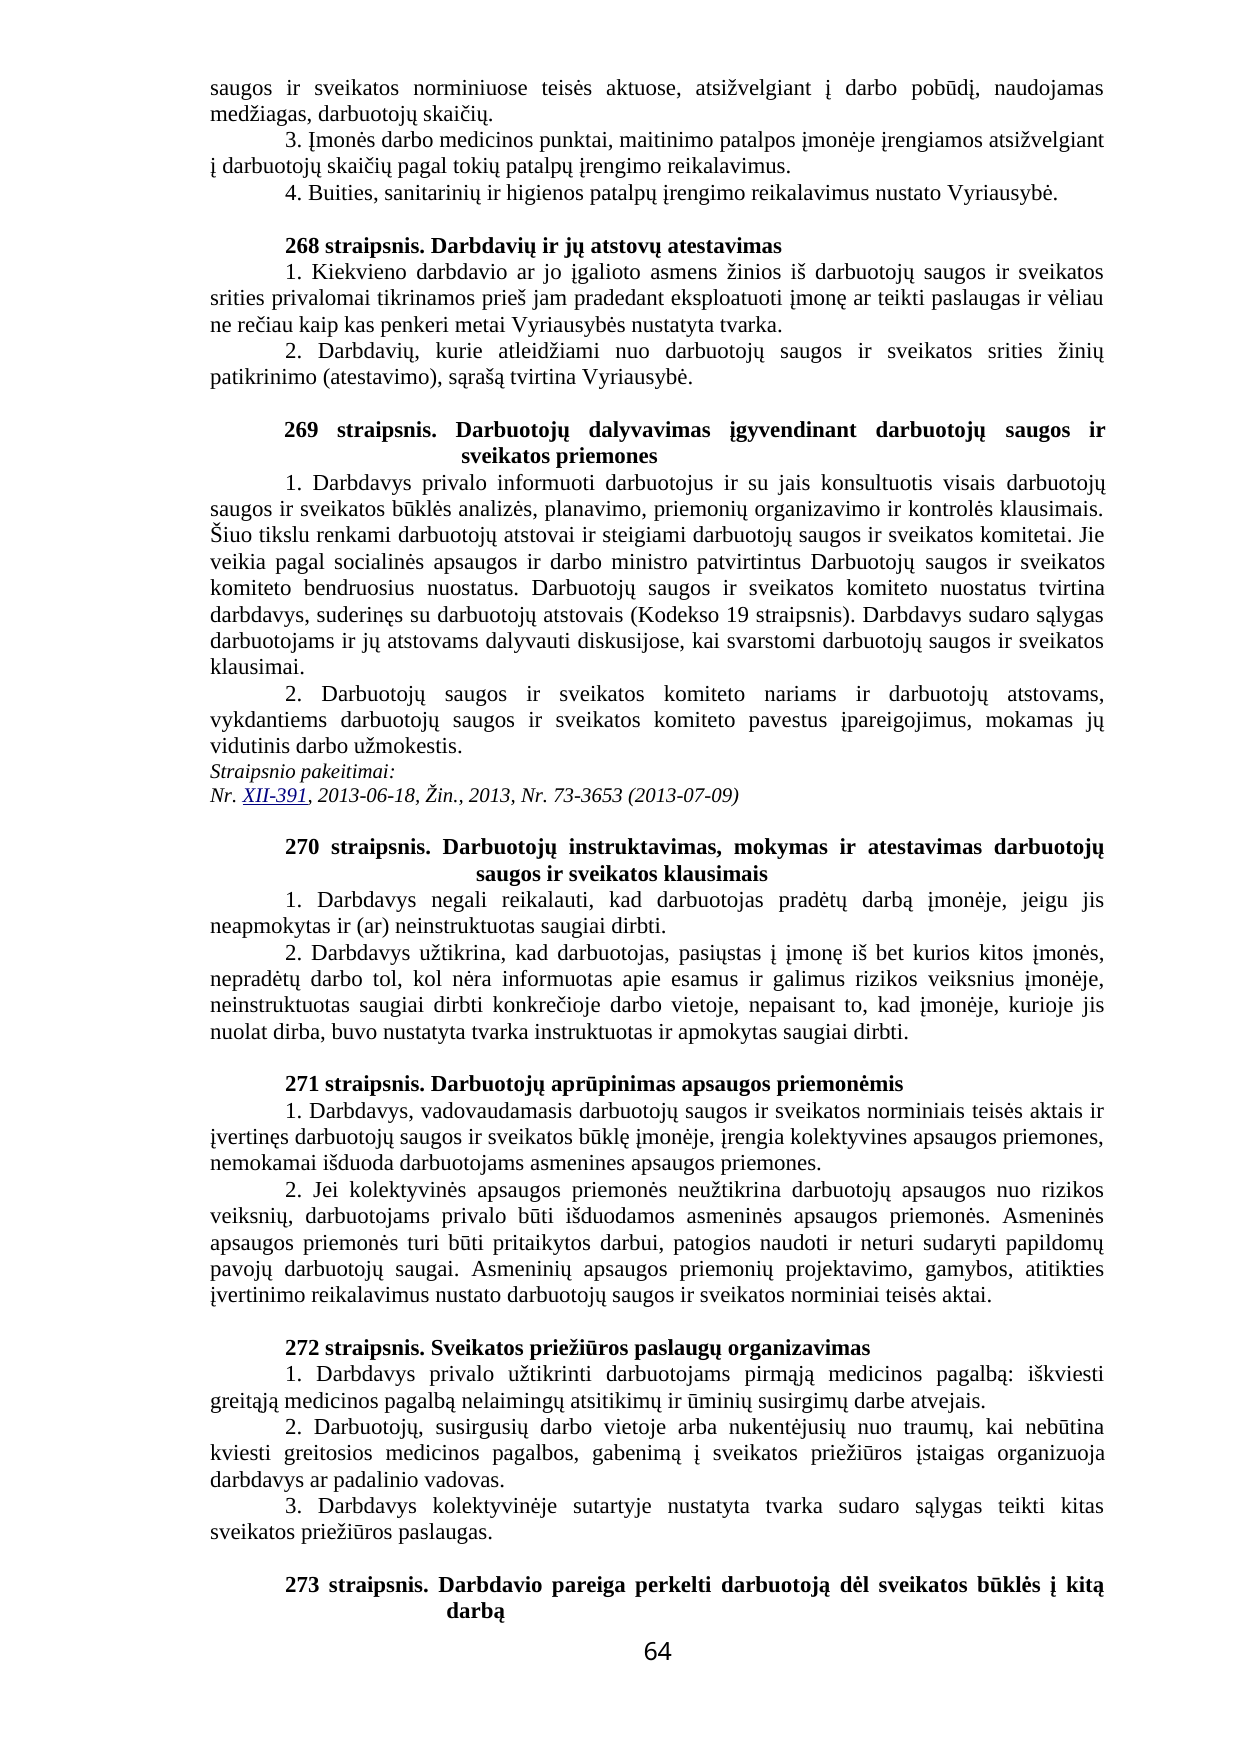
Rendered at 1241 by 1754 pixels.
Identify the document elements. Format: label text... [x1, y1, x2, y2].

text 268 straipsnis. Darbdavių ir jų atstovų atestavimas [210, 232, 1106, 258]
text 1. Darbdavys negali reikalauti, kad darbuotojas pradėtų darbą įmonėje, jeigu jis neapmokytas ir (ar) neinstruktuotas saugiai dirbti. [210, 886, 1106, 939]
text 2. Darbuotojų, susirgusių darbo vietoje arba nukentėjusių nuo traumų, kai nebūtina kviesti greitosios medicinos pagalbos, gabenimą į sveikatos priežiūros įstaigas organizuoja darbdavys ar padalinio vadovas. [210, 1413, 1106, 1492]
text 271 straipsnis. Darbuotojų aprūpinimas apsaugos priemonėmis [285, 1070, 1106, 1097]
text Nr. XII-391, 2013-06-18, Žin., 2013, Nr. 73-3653 (2013-07-09) [210, 783, 1106, 807]
text 269 straipsnis. Darbuotojų dalyvavimas įgyvendinant darbuotojų saugos ir sveikatos priemones [284, 416, 1106, 469]
text 270 straipsnis. Darbuotojų instruktavimas, mokymas ir atestavimas darbuotojų saugos ir sveikatos klausimais [285, 833, 1106, 886]
text 3. Darbdavys kolektyvinėje sutartyje nustatyta tvarka sudaro sąlygas teikti kitas sveikatos priežiūros paslaugas. [210, 1492, 1106, 1545]
text saugos ir sveikatos norminiuose teisės aktuose, atsižvelgiant į darbo pobūdį, naudojamas medžiagas, darbuotojų skaičių. [210, 73, 1106, 126]
text Straipsnio pakeitimai: [210, 759, 1106, 783]
text 1. Darbdavys, vadovaudamasis darbuotojų saugos ir sveikatos norminiais teisės aktais ir įvertinęs darbuotojų saugos ir sveikatos būklę įmonėje, įrengia kolektyvines apsaugos priemones, nemokamai išduoda darbuotojams asmenines apsaugos priemones. [210, 1097, 1106, 1176]
text 2. Darbdavių, kurie atleidžiami nuo darbuotojų saugos ir sveikatos srities žinių patikrinimo (atestavimo), sąrašą tvirtina Vyriausybė. [210, 337, 1106, 390]
text 4. Buities, sanitarinių ir higienos patalpų įrengimo reikalavimus nustato Vyriausybė. [210, 179, 1106, 205]
text 2. Darbuotojų saugos ir sveikatos komiteto nariams ir darbuotojų atstovams, vykdantiems darbuotojų saugos ir sveikatos komiteto pavestus įpareigojimus, mokamas jų vidutinis darbo užmokestis. [210, 680, 1106, 759]
text 272 straipsnis. Sveikatos priežiūros paslaugų organizavimas [210, 1334, 1106, 1360]
text 3. Įmonės darbo medicinos punktai, maitinimo patalpos įmonėje įrengiamos atsižvelgiant į darbuotojų skaičių pagal tokių patalpų įrengimo reikalavimus. [210, 126, 1106, 179]
text 273 straipsnis. Darbdavio pareiga perkelti darbuotoją dėl sveikatos būklės į kitą darbą [285, 1571, 1106, 1624]
text 1. Kiekvieno darbdavio ar jo įgalioto asmens žinios iš darbuotojų saugos ir sveikatos srities privalomai tikrinamos prieš jam pradedant eksploatuoti įmonę ar teikti paslaugas ir vėliau ne rečiau kaip kas penkeri metai Vyriausybės nustatyta tvarka. [210, 258, 1106, 337]
text 2. Jei kolektyvinės apsaugos priemonės neužtikrina darbuotojų apsaugos nuo rizikos veiksnių, darbuotojams privalo būti išduodamos asmeninės apsaugos priemonės. Asmeninės apsaugos priemonės turi būti pritaikytos darbui, patogios naudoti ir neturi sudaryti papildomų pavojų darbuotojų saugai. Asmeninių apsaugos priemonių projektavimo, gamybos, atitikties įvertinimo reikalavimus nustato darbuotojų saugos ir sveikatos norminiai teisės aktai. [210, 1176, 1106, 1308]
text 1. Darbdavys privalo informuoti darbuotojus ir su jais konsultuotis visais darbuotojų saugos ir sveikatos būklės analizės, planavimo, priemonių organizavimo ir kontrolės klausimais. Šiuo tikslu renkami darbuotojų atstovai ir steigiami darbuotojų saugos ir sveikatos komitetai. Jie veikia pagal socialinės apsaugos ir darbo ministro patvirtintus Darbuotojų saugos ir sveikatos komiteto bendruosius nuostatus. Darbuotojų saugos ir sveikatos komiteto nuostatus tvirtina darbdavys, suderinęs su darbuotojų atstovais (Kodekso 19 straipsnis). Darbdavys sudaro sąlygas darbuotojams ir jų atstovams dalyvauti diskusijose, kai svarstomi darbuotojų saugos ir sveikatos klausimai. [210, 469, 1106, 680]
text 2. Darbdavys užtikrina, kad darbuotojas, pasiųstas į įmonę iš bet kurios kitos įmonės, nepradėtų darbo tol, kol nėra informuotas apie esamus ir galimus rizikos veiksnius įmonėje, neinstruktuotas saugiai dirbti konkrečioje darbo vietoje, nepaisant to, kad įmonėje, kurioje jis nuolat dirba, buvo nustatyta tvarka instruktuotas ir apmokytas saugiai dirbti. [210, 939, 1106, 1044]
text 1. Darbdavys privalo užtikrinti darbuotojams pirmąją medicinos pagalbą: iškviesti greitąją medicinos pagalbą nelaimingų atsitikimų ir ūminių susirgimų darbe atvejais. [210, 1360, 1106, 1413]
